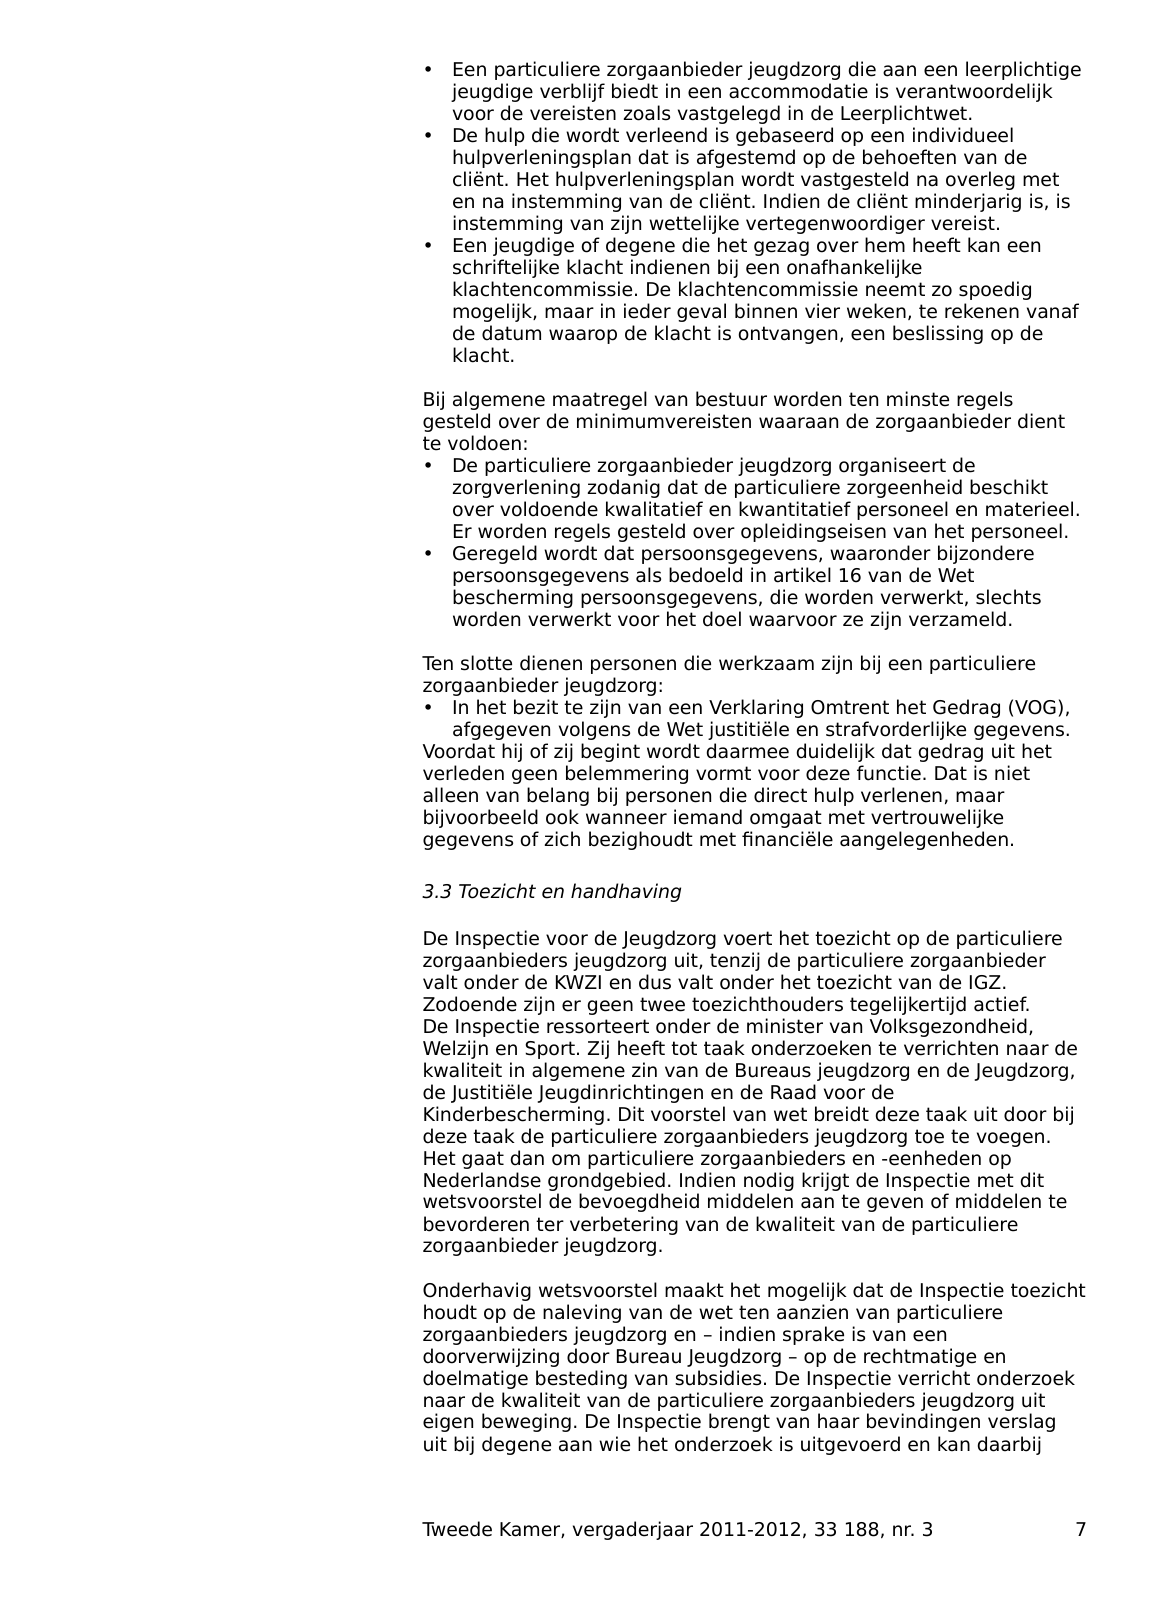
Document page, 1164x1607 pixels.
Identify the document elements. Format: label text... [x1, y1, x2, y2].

text • Een jeugdige of degene die het gezag over hem heeft kan een schriftelijke klacht indienen bij een onafhankelijke klachtencommissie. De klachtencommissie neemt zo spoedig mogelijk, maar in ieder geval binnen vier weken, te rekenen vanaf de datum waarop de klacht is ontvangen, een beslissing op de klacht. [422, 235, 1087, 367]
text • De particuliere zorgaanbieder jeugdzorg organiseert de zorgverlening zodanig dat de particuliere zorgeenheid beschikt over voldoende kwalitatief en kwantitatief personeel en materieel. Er worden regels gesteld over opleidingseisen van het personeel. [422, 455, 1087, 543]
subtitle 3.3 Toezicht en handhaving [422, 881, 1087, 903]
text • Geregeld wordt dat persoonsgegevens, waaronder bijzondere persoonsgegevens als bedoeld in artikel 16 van de Wet bescherming persoonsgegevens, die worden verwerkt, slechts worden verwerkt voor het doel waarvoor ze zijn verzameld. [422, 543, 1087, 631]
text Onderhavig wetsvoorstel maakt het mogelijk dat de Inspectie toezicht houdt op de naleving van de wet ten aanzien van particuliere zorgaanbieders jeugdzorg en – indien sprake is van een doorverwijzing door Bureau Jeugdzorg – op de rechtmatige en doelmatige besteding van subsidies. De Inspectie verricht onderzoek naar de kwaliteit van de particuliere zorgaanbieders jeugdzorg uit eigen beweging. De Inspectie brengt van haar bevindingen verslag uit bij degene aan wie het onderzoek is uitgevoerd en kan daarbij [422, 1279, 1087, 1455]
text • Een particuliere zorgaanbieder jeugdzorg die aan een leerplichtige jeugdige verblijf biedt in een accommodatie is verantwoordelijk voor de vereisten zoals vastgelegd in de Leerplichtwet. [422, 59, 1087, 125]
text • In het bezit te zijn van een Verklaring Omtrent het Gedrag (VOG), afgegeven volgens de Wet justitiële en strafvorderlijke gegevens. [422, 697, 1087, 741]
text Bij algemene maatregel van bestuur worden ten minste regels gesteld over de minimumvereisten waaraan de zorgaanbieder dient te voldoen: [422, 389, 1087, 455]
text Ten slotte dienen personen die werkzaam zijn bij een particuliere zorgaanbieder jeugdzorg: [422, 653, 1087, 697]
text De Inspectie voor de Jeugdzorg voert het toezicht op de particuliere zorgaanbieders jeugdzorg uit, tenzij de particuliere zorgaanbieder valt onder de KWZI en dus valt onder het toezicht van de IGZ. Zodoende zijn er geen twee toezichthouders tegelijkertijd actief. [422, 928, 1087, 1016]
text Voordat hij of zij begint wordt daarmee duidelijk dat gedrag uit het verleden geen belemmering vormt voor deze functie. Dat is niet alleen van belang bij personen die direct hulp verlenen, maar bijvoorbeeld ook wanneer iemand omgaat met vertrouwelijke gegevens of zich bezighoudt met financiële aangelegenheden. [422, 741, 1087, 851]
text • De hulp die wordt verleend is gebaseerd op een individueel hulpverleningsplan dat is afgestemd op de behoeften van de cliënt. Het hulpverleningsplan wordt vastgesteld na overleg met en na instemming van de cliënt. Indien de cliënt minderjarig is, is instemming van zijn wettelijke vertegenwoordiger vereist. [422, 125, 1087, 235]
text De Inspectie ressorteert onder de minister van Volksgezondheid, Welzijn en Sport. Zij heeft tot taak onderzoeken te verrichten naar de kwaliteit in algemene zin van de Bureaus jeugdzorg en de Jeugdzorg, de Justitiële Jeugdinrichtingen en de Raad voor de Kinderbescherming. Dit voorstel van wet breidt deze taak uit door bij deze taak de particuliere zorgaanbieders jeugdzorg toe te voegen. Het gaat dan om particuliere zorgaanbieders en -eenheden op Nederlandse grondgebied. Indien nodig krijgt de Inspectie met dit wetsvoorstel de bevoegdheid middelen aan te geven of middelen te bevorderen ter verbetering van de kwaliteit van de particuliere zorgaanbieder jeugdzorg. [422, 1016, 1087, 1257]
